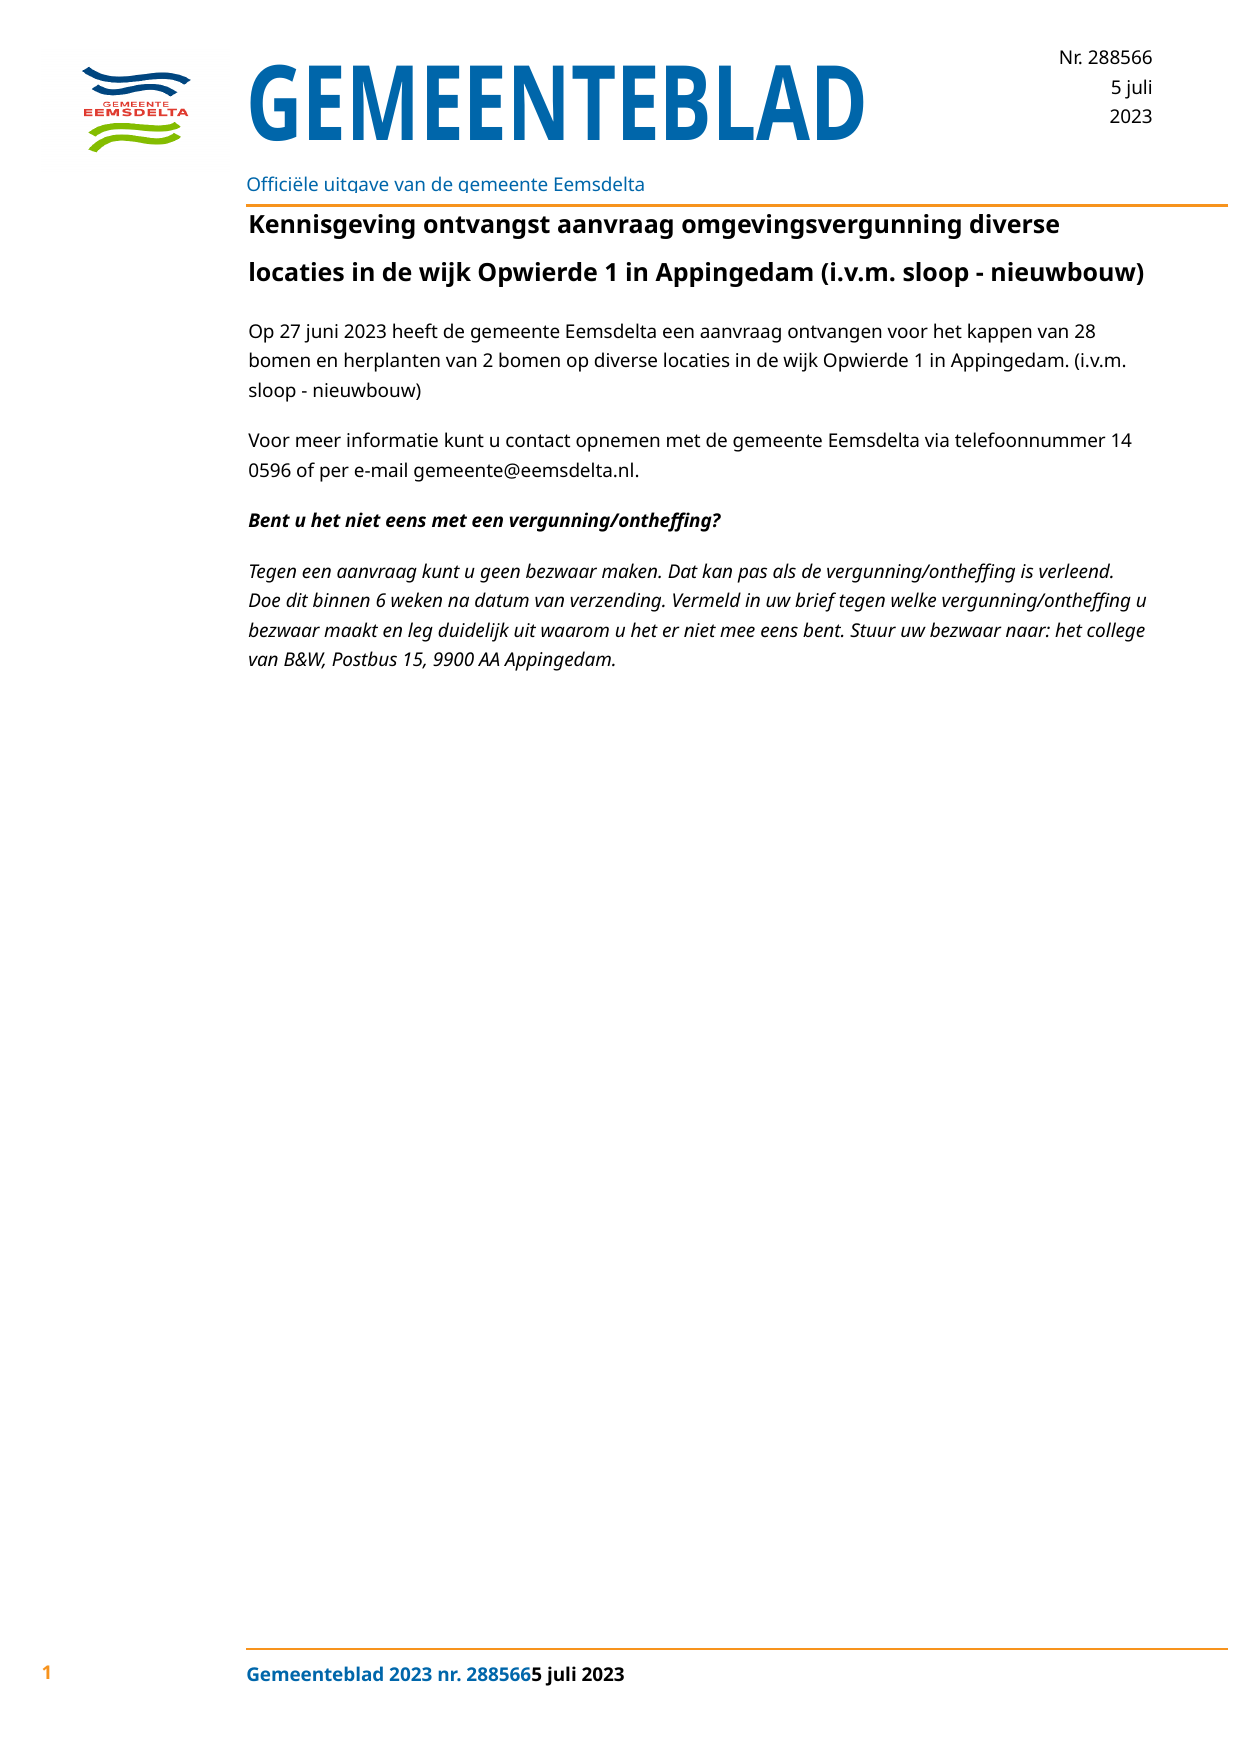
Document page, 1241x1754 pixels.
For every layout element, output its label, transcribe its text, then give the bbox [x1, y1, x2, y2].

text Bent u het niet eens met een vergunning/ontheffing? [248, 507, 1152, 533]
text Op 27 juni 2023 heeft de gemeente Eemsdelta een aanvraag ontvangen voor het kappen van 28 bomen en herplanten van 2 bomen op diverse locaties in de wijk Opwierde 1 in Appingedam. (i.v.m. sloop - nieuwbouw) [248, 318, 1152, 403]
text Voor meer informatie kunt u contact opnemen met de gemeente Eemsdelta via telefoonnummer 14 0596 of per e-mail gemeente@eemsdelta.nl. [248, 427, 1152, 483]
text Tegen een aanvraag kunt u geen bezwaar maken. Dat kan pas als de vergunning/ontheffing is verleend. Doe dit binnen 6 weken na datum van verzending. Vermeld in uw brief tegen welke vergunning/ontheffing u bezwaar maakt en leg duidelijk uit waarom u het er niet mee eens bent. Stuur uw bezwaar naar: het college van B&W, Postbus 15, 9900 AA Appingedam. [248, 558, 1152, 672]
text Kennisgeving ontvangst aanvraag omgevingsvergunning diverse locaties in de wijk Opwierde 1 in Appingedam (i.v.m. sloop - nieuwbouw) [248, 207, 1152, 288]
picture [41, 47, 231, 172]
